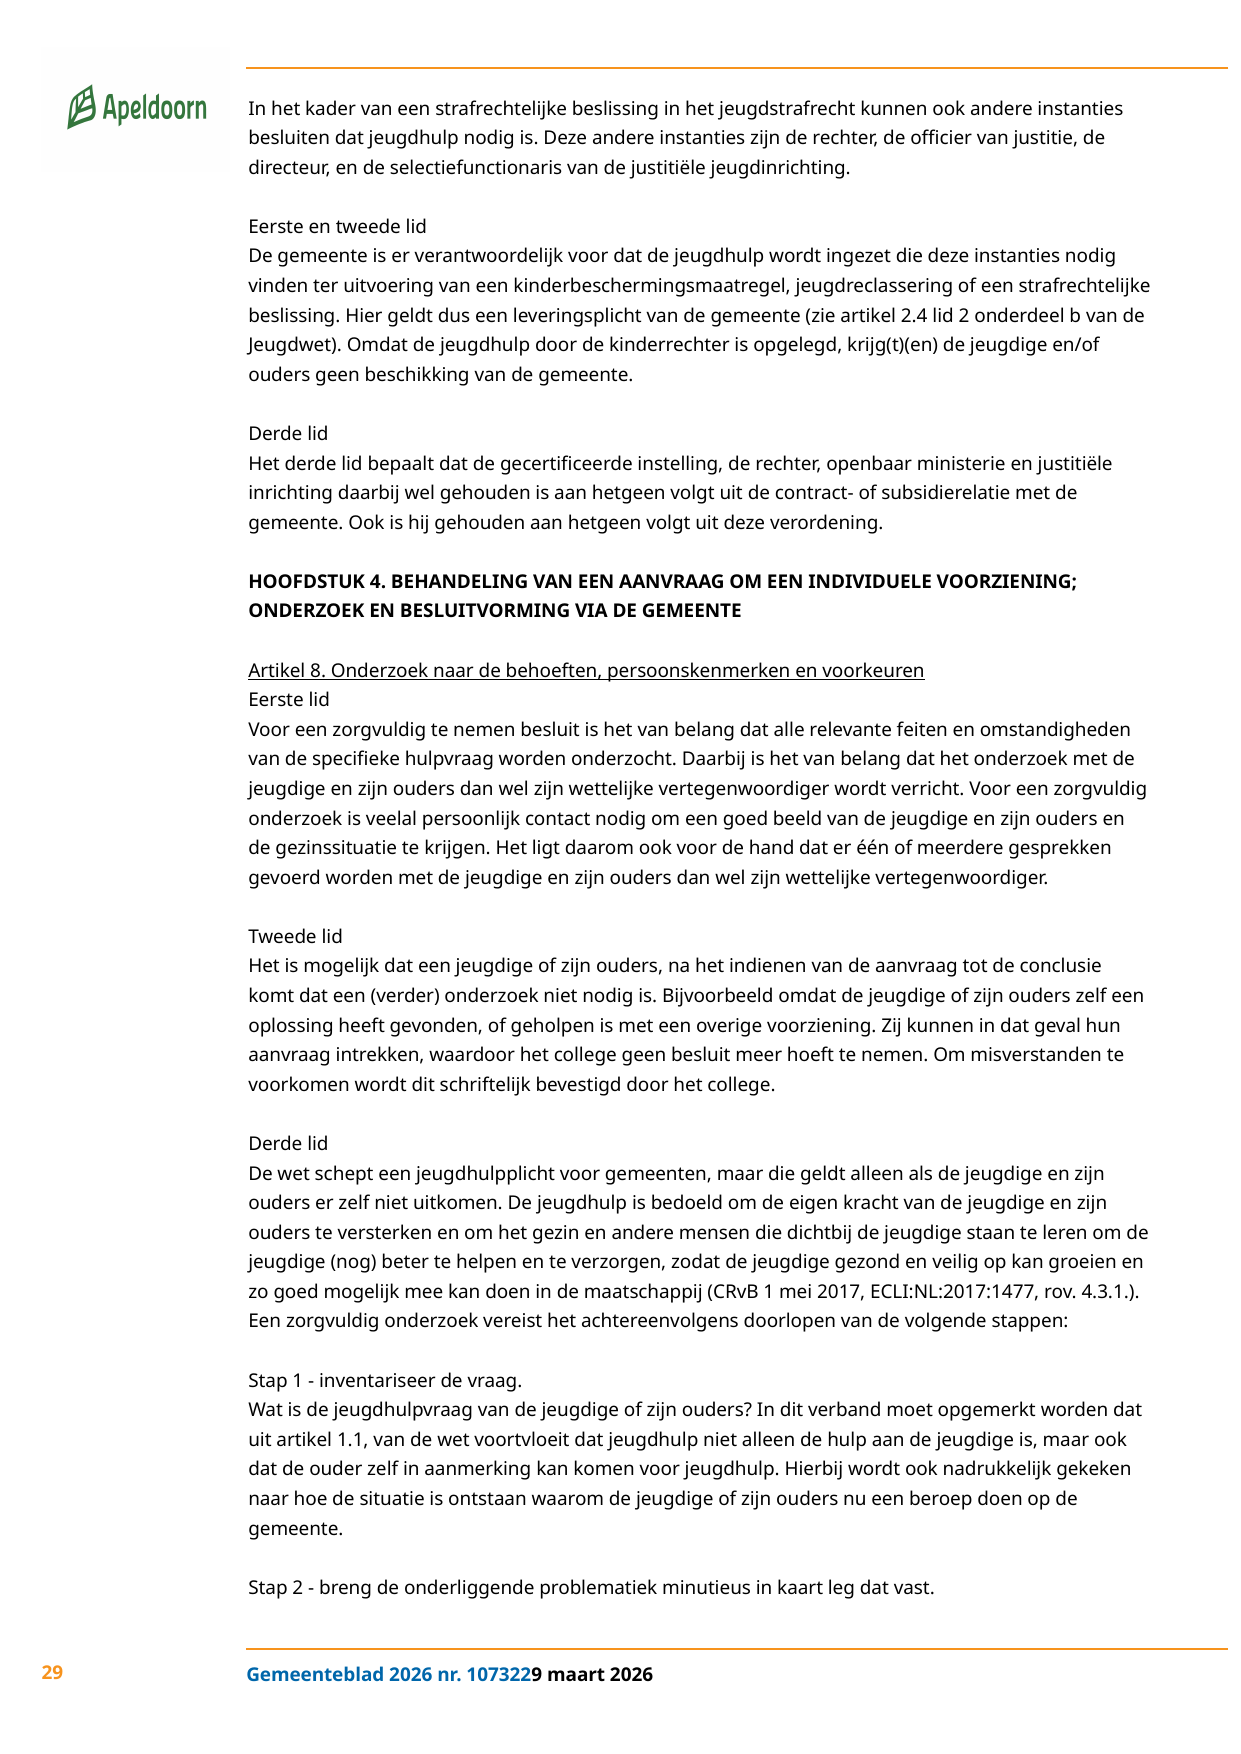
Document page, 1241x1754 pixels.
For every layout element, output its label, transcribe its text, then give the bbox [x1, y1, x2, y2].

text Stap 2 - breng de onderliggende problematiek minutieus in kaart leg dat vast. [248, 1574, 1152, 1600]
text Derde lid [248, 1130, 1152, 1156]
text Eerste lid [248, 686, 1152, 712]
text Het is mogelijk dat een jeugdige of zijn ouders, na het indienen van de aanvraag tot de conclusie komt dat een (verder) onderzoek niet nodig is. Bijvoorbeeld omdat de jeugdige of zijn ouders zelf een oplossing heeft gevonden, of geholpen is met een overige voorziening. Zij kunnen in dat geval hun aanvraag intrekken, waardoor het college geen besluit meer hoeft te nemen. Om misverstanden te voorkomen wordt dit schriftelijk bevestigd door het college. [248, 953, 1152, 1097]
text Stap 1 - inventariseer de vraag. [248, 1367, 1152, 1393]
text Voor een zorgvuldig te nemen besluit is het van belang dat alle relevante feiten en omstandigheden van de specifieke hulpvraag worden onderzocht. Daarbij is het van belang dat het onderzoek met de jeugdige en zijn ouders dan wel zijn wettelijke vertegenwoordiger wordt verricht. Voor een zorgvuldig onderzoek is veelal persoonlijk contact nodig om een goed beeld van de jeugdige en zijn ouders en de gezinssituatie te krijgen. Het ligt daarom ook voor de hand dat er één of meerdere gesprekken gevoerd worden met de jeugdige en zijn ouders dan wel zijn wettelijke vertegenwoordiger. [248, 716, 1152, 890]
picture [41, 47, 231, 172]
text In het kader van een strafrechtelijke beslissing in het jeugdstrafrecht kunnen ook andere instanties besluiten dat jeugdhulp nodig is. Deze andere instanties zijn de rechter, de officier van justitie, de directeur, en de selectiefunctionaris van de justitiële jeugdinrichting. [248, 95, 1152, 180]
text Eerste en tweede lid [248, 213, 1152, 239]
text Derde lid [248, 420, 1152, 446]
text Het derde lid bepaalt dat de gecertificeerde instelling, de rechter, openbaar ministerie en justitiële inrichting daarbij wel gehouden is aan hetgeen volgt uit de contract- of subsidierelatie met de gemeente. Ook is hij gehouden aan hetgeen volgt uit deze verordening. [248, 450, 1152, 535]
text Artikel 8. Onderzoek naar de behoeften, persoonskenmerken en voorkeuren [248, 657, 1152, 683]
text De gemeente is er verantwoordelijk voor dat de jeugdhulp wordt ingezet die deze instanties nodig vinden ter uitvoering van een kinderbeschermingsmaatregel, jeugdreclassering of een strafrechtelijke beslissing. Hier geldt dus een leveringsplicht van de gemeente (zie artikel 2.4 lid 2 onderdeel b van de Jeugdwet). Omdat de jeugdhulp door de kinderrechter is opgelegd, krijg(t)(en) de jeugdige en/of ouders geen beschikking van de gemeente. [248, 243, 1152, 387]
text De wet schept een jeugdhulpplicht voor gemeenten, maar die geldt alleen als de jeugdige en zijn ouders er zelf niet uitkomen. De jeugdhulp is bedoeld om de eigen kracht van de jeugdige en zijn ouders te versterken en om het gezin en andere mensen die dichtbij de jeugdige staan te leren om de jeugdige (nog) beter te helpen en te verzorgen, zodat de jeugdige gezond en veilig op kan groeien en zo goed mogelijk mee kan doen in de maatschappij (CRvB 1 mei 2017, ECLI:NL:2017:1477, rov. 4.3.1.). Een zorgvuldig onderzoek vereist het achtereenvolgens doorlopen van de volgende stappen: [248, 1160, 1152, 1333]
text Tweede lid [248, 923, 1152, 949]
text Wat is de jeugdhulpvraag van de jeugdige of zijn ouders? In dit verband moet opgemerkt worden dat uit artikel 1.1, van de wet voortvloeit dat jeugdhulp niet alleen de hulp aan de jeugdige is, maar ook dat de ouder zelf in aanmerking kan komen voor jeugdhulp. Hierbij wordt ook nadrukkelijk gekeken naar hoe de situatie is ontstaan waarom de jeugdige of zijn ouders nu een beroep doen op de gemeente. [248, 1396, 1152, 1541]
text HOOFDSTUK 4. BEHANDELING VAN EEN AANVRAAG OM EEN INDIVIDUELE VOORZIENING; ONDERZOEK EN BESLUITVORMING VIA DE GEMEENTE [248, 568, 1152, 623]
